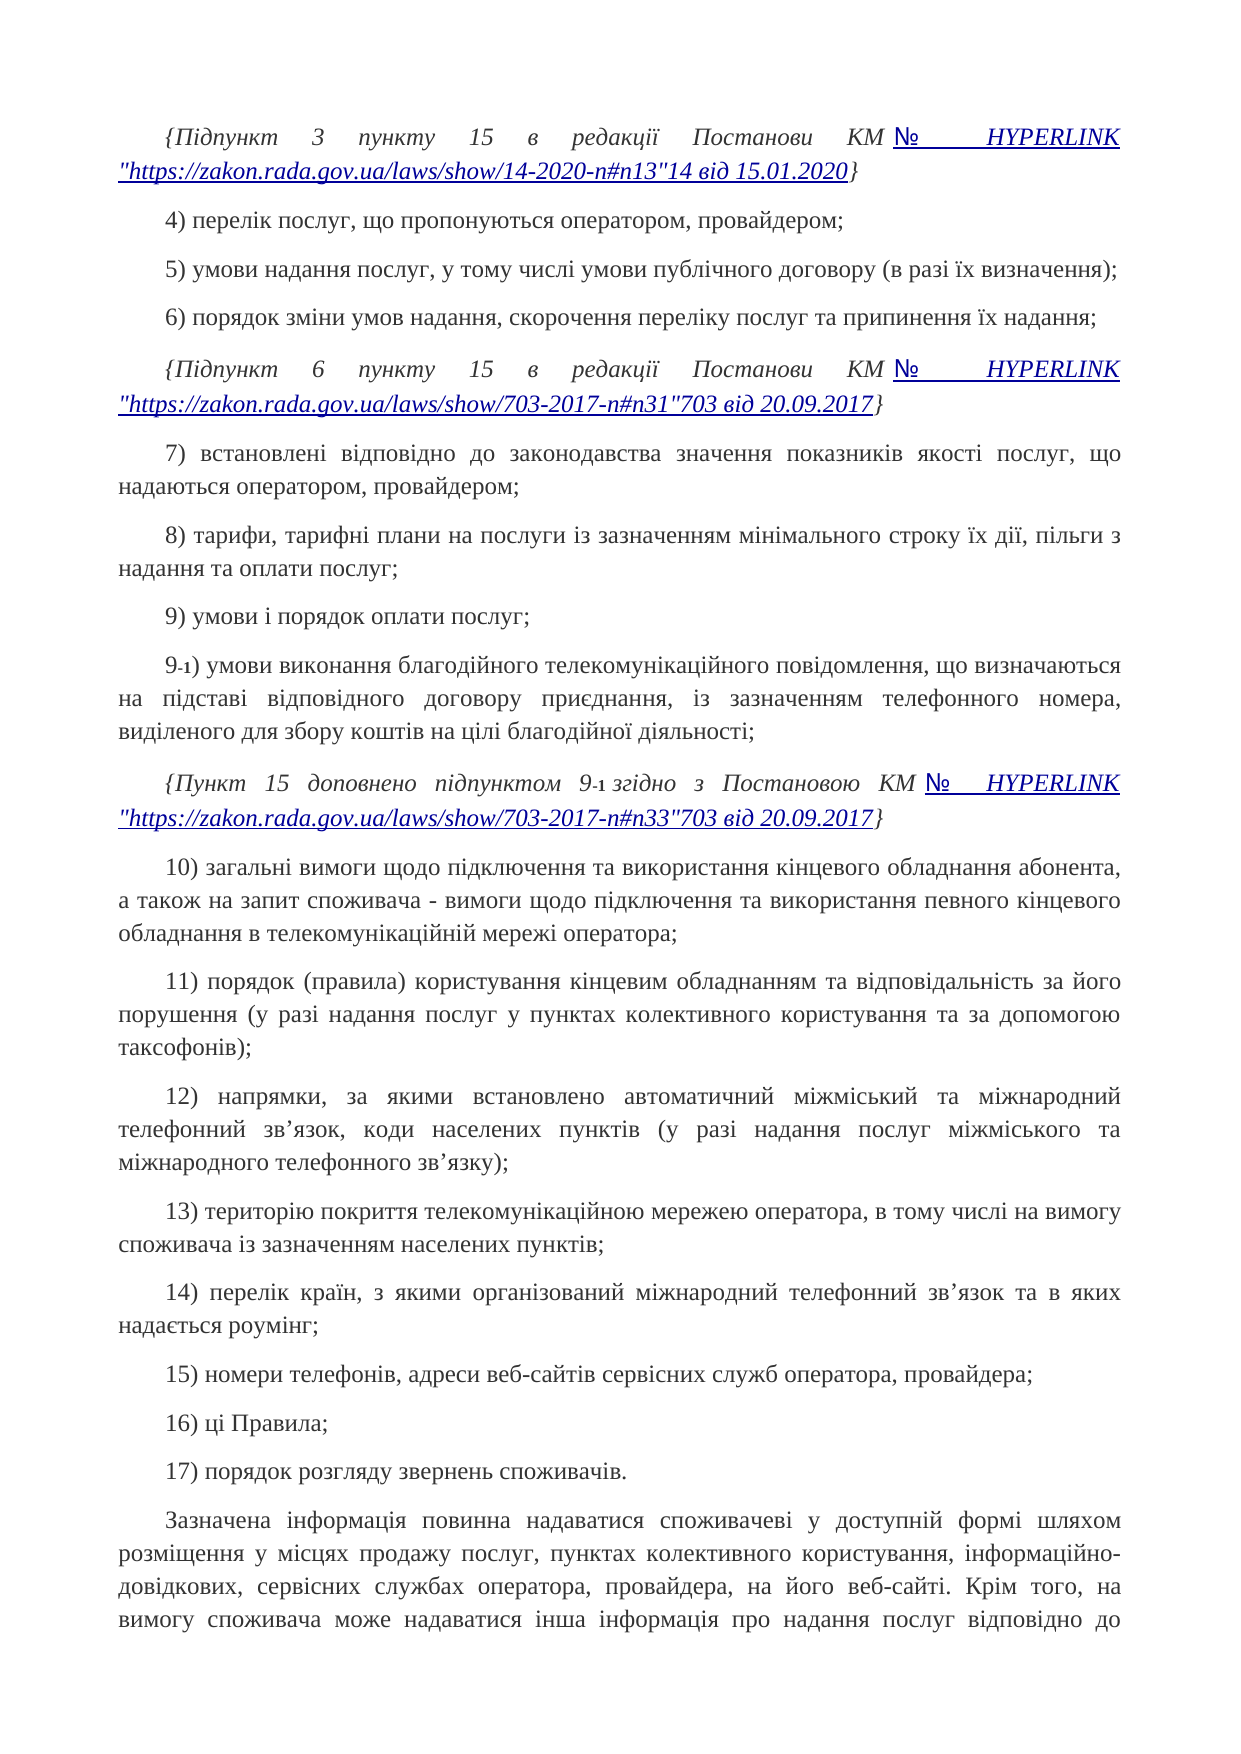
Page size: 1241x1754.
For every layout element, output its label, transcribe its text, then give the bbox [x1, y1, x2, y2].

text Зазначена інформація повинна надаватися споживачеві у доступній формі шляхом розміщення у місцях продажу послуг, пунктах колективного користування, інформаційно-довідкових, сервісних службах оператора, провайдера, на його веб-сайті. Крім того, на вимогу споживача може надаватися інша інформація про надання послуг відповідно до [118, 1505, 1122, 1633]
text {Підпункт 3 пункту 15 в редакції Постанови КМ № HYPERLINK "https://zakon.rada.gov.ua/laws/show/14-2020-п#n13"14 від 15.01.2020} [118, 118, 1122, 185]
text 10) загальні вимоги щодо підключення та використання кінцевого обладнання абонента, а також на запит споживача - вимоги щодо підключення та використання певного кінцевого обладнання в телекомунікаційній мережі оператора; [118, 852, 1122, 946]
text 9) умови і порядок оплати послуг; [118, 601, 1122, 630]
text {Пункт 15 доповнено підпунктом 9-1 згідно з Постановою КМ № HYPERLINK "https://zakon.rada.gov.ua/laws/show/703-2017-п#n33"703 від 20.09.2017} [118, 765, 1122, 832]
text 8) тарифи, тарифні плани на послуги із зазначенням мінімального строку їх дії, пільги з надання та оплати послуг; [118, 520, 1122, 581]
text 12) напрямки, за якими встановлено автоматичний міжміський та міжнародний телефонний зв’язок, коди населених пунктів (у разі надання послуг міжміського та міжнародного телефонного зв’язку); [118, 1081, 1122, 1176]
text 9-1) умови виконання благодійного телекомунікаційного повідомлення, що визначаються на підставі відповідного договору приєднання, із зазначенням телефонного номера, виділеного для збору коштів на цілі благодійної діяльності; [118, 650, 1122, 745]
text 5) умови надання послуг, у тому числі умови публічного договору (в разі їх визначення); [118, 254, 1122, 282]
text 11) порядок (правила) користування кінцевим обладнанням та відповідальність за його порушення (у разі надання послуг у пунктах колективного користування та за допомогою таксофонів); [118, 966, 1122, 1061]
text {Підпункт 6 пункту 15 в редакції Постанови КМ № HYPERLINK "https://zakon.rada.gov.ua/laws/show/703-2017-п#n31"703 від 20.09.2017} [118, 351, 1122, 418]
text 7) встановлені відповідно до законодавства значення показників якості послуг, що надаються оператором, провайдером; [118, 438, 1122, 500]
text 16) ці Правила; [118, 1408, 1122, 1436]
text 6) порядок зміни умов надання, скорочення переліку послуг та припинення їх надання; [118, 302, 1122, 331]
text 15) номери телефонів, адреси веб-сайтів сервісних служб оператора, провайдера; [118, 1359, 1122, 1388]
text 14) перелік країн, з якими організований міжнародний телефонний зв’язок та в яких надається роумінг; [118, 1277, 1122, 1339]
text 13) територію покриття телекомунікаційною мережею оператора, в тому числі на вимогу споживача із зазначенням населених пунктів; [118, 1196, 1122, 1257]
text 4) перелік послуг, що пропонуються оператором, провайдером; [118, 205, 1122, 234]
text 17) порядок розгляду звернень споживачів. [118, 1456, 1122, 1485]
